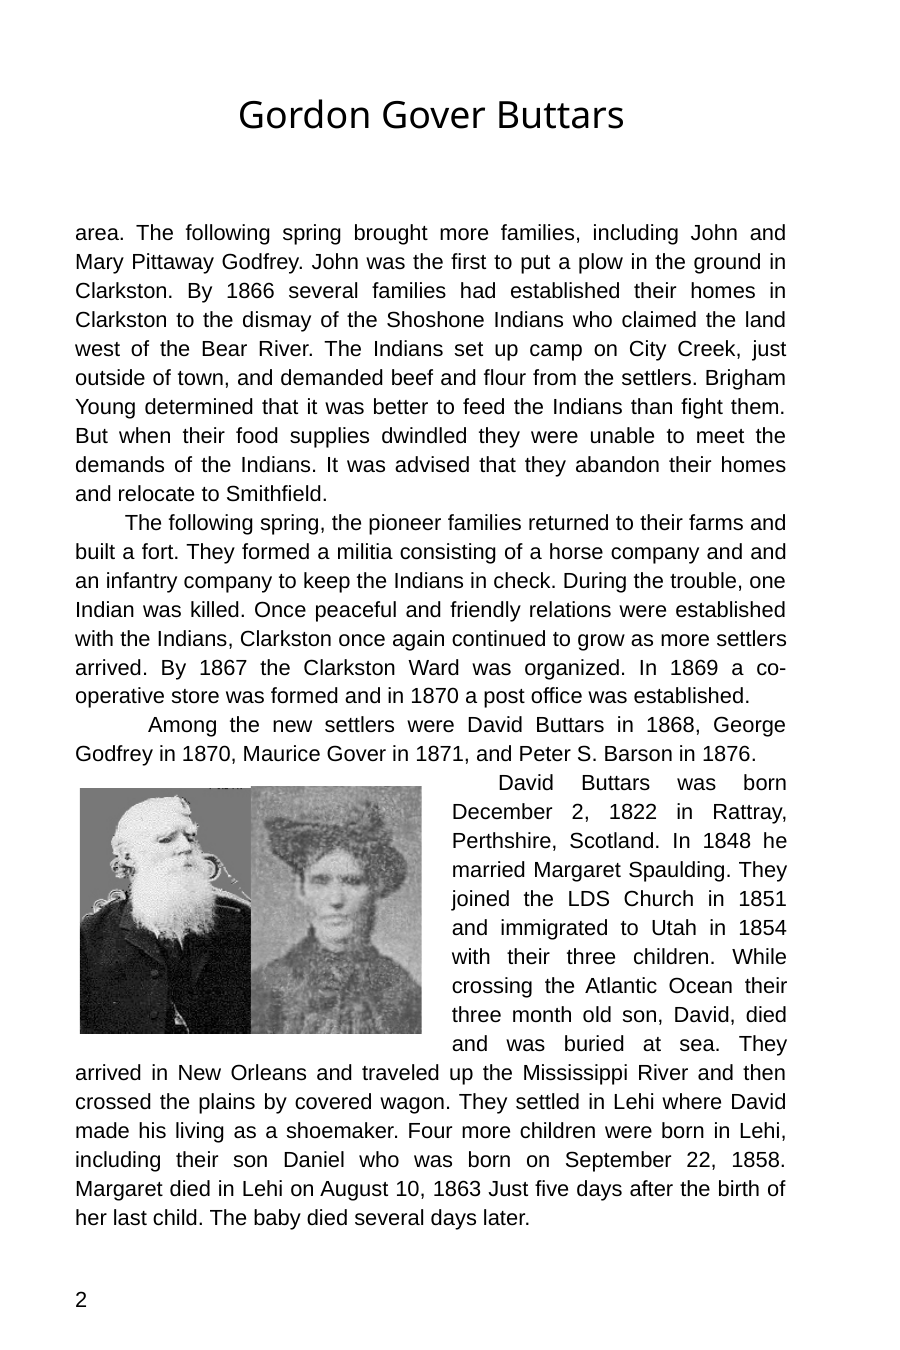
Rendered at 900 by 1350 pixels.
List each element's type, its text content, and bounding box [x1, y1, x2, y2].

text The following spring, the pioneer families returned to their farms and built a fort. They formed a militia consisting of a horse company and and an infantry company to keep the Indians in check. During the trouble, one Indian was killed. Once peaceful and friendly relations were established with the Indians, Clarkston once again continued to grow as more settlers arrived. By 1867 the Clarkston Ward was organized. In 1869 a co-operative store was formed and in 1870 a post office was established. [75, 510, 787, 709]
text Among the new settlers were David Buttars in 1868, George Godfrey in 1870, Maurice Gover in 1871, and Peter S. Barson in 1876. [75, 712, 787, 767]
text area. The following spring brought more families, including John and Mary Pittaway Godfrey. John was the first to put a plow in the ground in Clarkston. By 1866 several families had established their homes in Clarkston to the dismay of the Shoshone Indians who claimed the land west of the Bear River. The Indians set up camp on City Creek, just outside of town, and demanded beef and flour from the settlers. Brigham Young determined that it was better to feed the Indians than fight them. But when their food supplies dwindled they were unable to meet the demands of the Indians. It was advised that they abandon their homes and relocate to Smithfield. [75, 220, 787, 506]
text David Buttars was born December 2, 1822 in Rattray, Perthshire, Scotland. In 1848 he married Margaret Spaulding. They joined the LDS Church in 1851 and immigrated to Utah in 1854 with their three children. While crossing the Atlantic Ocean their three month old son, David, died and was buried at sea. They arrived in New Orleans and traveled up the Mississippi River and then crossed the plains by covered wagon. They settled in Lehi where David made his living as a shoemaker. Four more children were born in Lehi, including their son Daniel who was born on September 22, 1858. Margaret died in Lehi on August 10, 1863 Just five days after the birth of her last child. The baby died several days later. [75, 770, 787, 1230]
picture [79, 786, 422, 1034]
